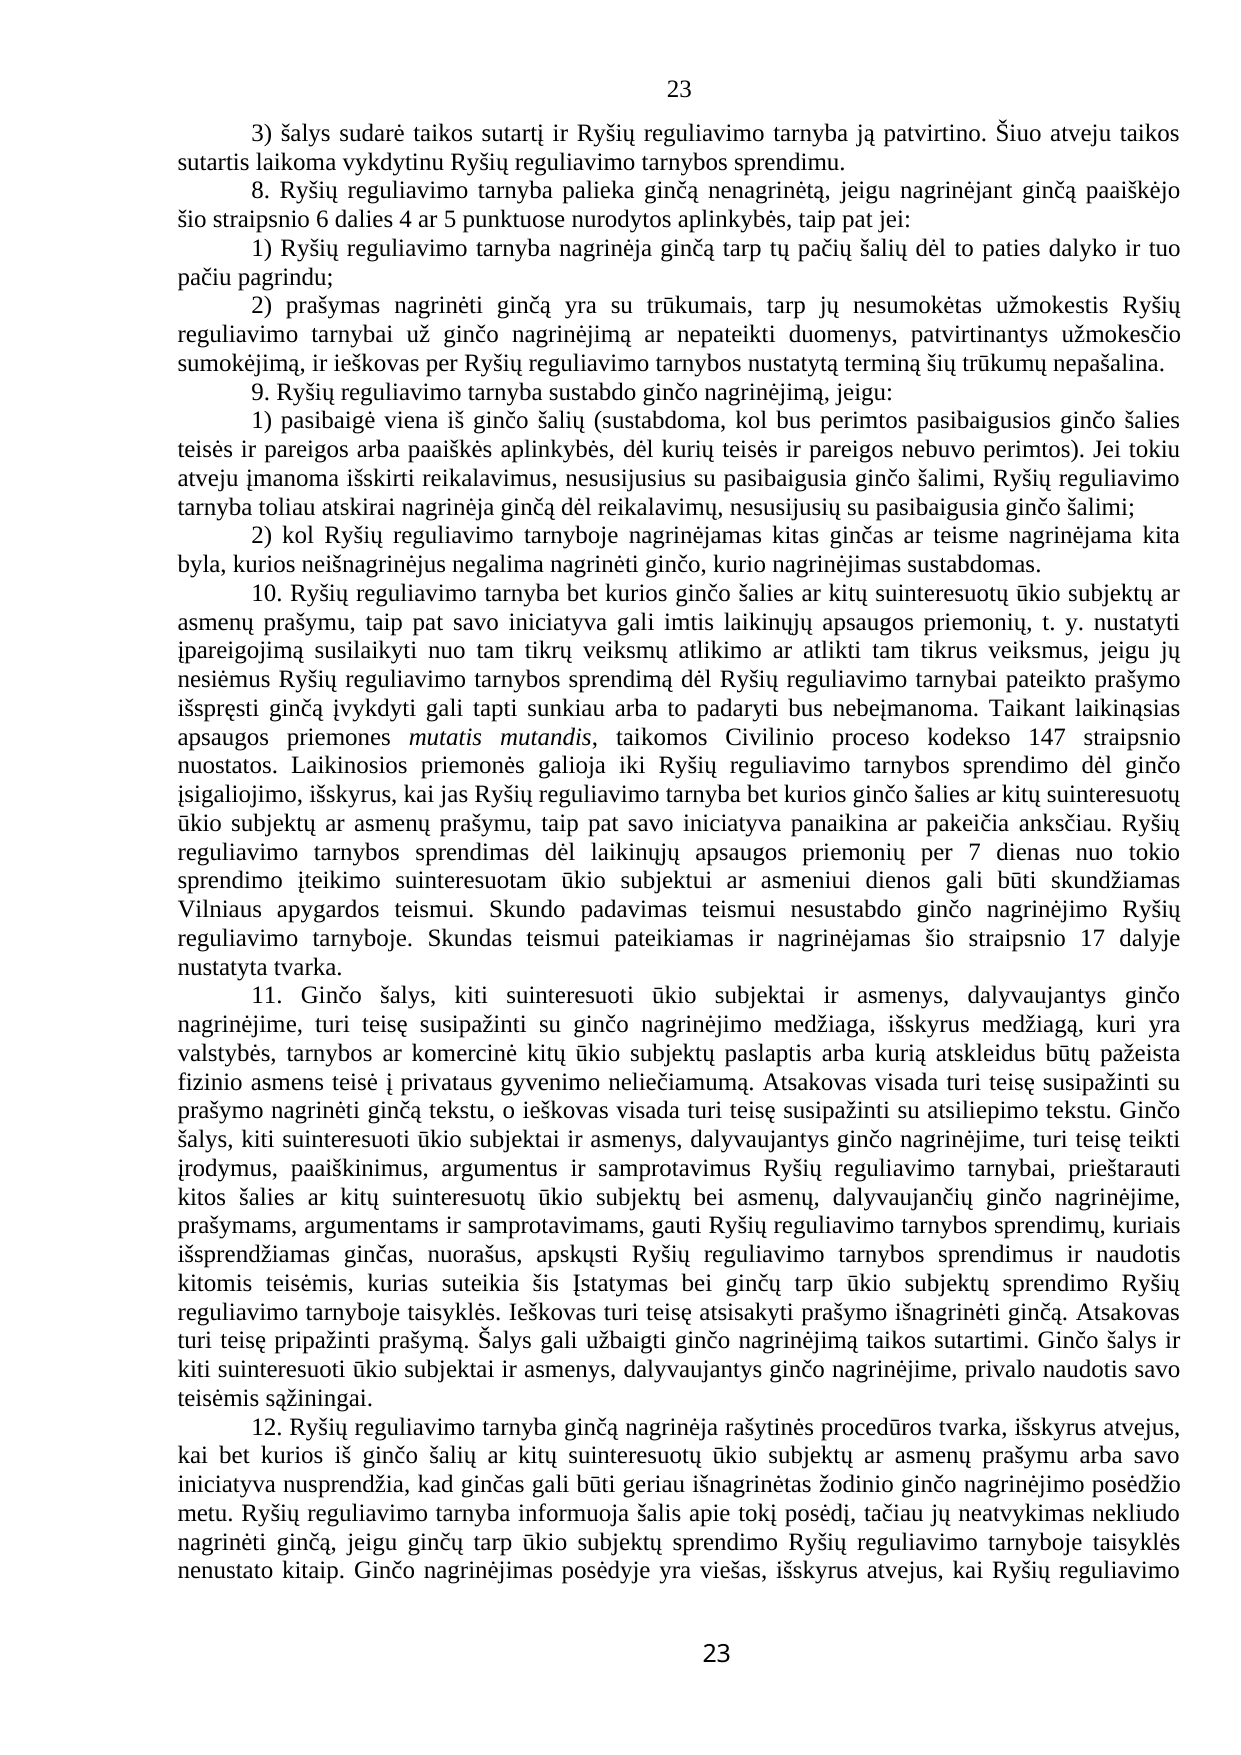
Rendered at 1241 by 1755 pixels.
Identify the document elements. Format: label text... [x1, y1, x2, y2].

text 12. Ryšių reguliavimo tarnyba ginčą nagrinėja rašytinės procedūros tvarka, išskyrus atvejus, kai bet kurios iš ginčo šalių ar kitų suinteresuotų ūkio subjektų ar asmenų prašymu arba savo iniciatyva nusprendžia, kad ginčas gali būti geriau išnagrinėtas žodinio ginčo nagrinėjimo posėdžio metu. Ryšių reguliavimo tarnyba informuoja šalis apie tokį posėdį, tačiau jų neatvykimas nekliudo nagrinėti ginčą, jeigu ginčų tarp ūkio subjektų sprendimo Ryšių reguliavimo tarnyboje taisyklės nenustato kitaip. Ginčo nagrinėjimas posėdyje yra viešas, išskyrus atvejus, kai Ryšių reguliavimo [177, 1412, 1181, 1584]
text 2) kol Ryšių reguliavimo tarnyboje nagrinėjamas kitas ginčas ar teisme nagrinėjama kita byla, kurios neišnagrinėjus negalima nagrinėti ginčo, kurio nagrinėjimas sustabdomas. [177, 521, 1181, 578]
text 11. Ginčo šalys, kiti suinteresuoti ūkio subjektai ir asmenys, dalyvaujantys ginčo nagrinėjime, turi teisę susipažinti su ginčo nagrinėjimo medžiaga, išskyrus medžiagą, kuri yra valstybės, tarnybos ar komercinė kitų ūkio subjektų paslaptis arba kurią atskleidus būtų pažeista fizinio asmens teisė į privataus gyvenimo neliečiamumą. Atsakovas visada turi teisę susipažinti su prašymo nagrinėti ginčą tekstu, o ieškovas visada turi teisę susipažinti su atsiliepimo tekstu. Ginčo šalys, kiti suinteresuoti ūkio subjektai ir asmenys, dalyvaujantys ginčo nagrinėjime, turi teisę teikti įrodymus, paaiškinimus, argumentus ir samprotavimus Ryšių reguliavimo tarnybai, prieštarauti kitos šalies ar kitų suinteresuotų ūkio subjektų bei asmenų, dalyvaujančių ginčo nagrinėjime, prašymams, argumentams ir samprotavimams, gauti Ryšių reguliavimo tarnybos sprendimų, kuriais išsprendžiamas ginčas, nuorašus, apskųsti Ryšių reguliavimo tarnybos sprendimus ir naudotis kitomis teisėmis, kurias suteikia šis Įstatymas bei ginčų tarp ūkio subjektų sprendimo Ryšių reguliavimo tarnyboje taisyklės. Ieškovas turi teisę atsisakyti prašymo išnagrinėti ginčą. Atsakovas turi teisę pripažinti prašymą. Šalys gali užbaigti ginčo nagrinėjimą taikos sutartimi. Ginčo šalys ir kiti suinteresuoti ūkio subjektai ir asmenys, dalyvaujantys ginčo nagrinėjime, privalo naudotis savo teisėmis sąžiningai. [177, 981, 1181, 1412]
text 1) Ryšių reguliavimo tarnyba nagrinėja ginčą tarp tų pačių šalių dėl to paties dalyko ir tuo pačiu pagrindu; [177, 233, 1181, 291]
text 1) pasibaigė viena iš ginčo šalių (sustabdoma, kol bus perimtos pasibaigusios ginčo šalies teisės ir pareigos arba paaiškės aplinkybės, dėl kurių teisės ir pareigos nebuvo perimtos). Jei tokiu atveju įmanoma išskirti reikalavimus, nesusijusius su pasibaigusia ginčo šalimi, Ryšių reguliavimo tarnyba toliau atskirai nagrinėja ginčą dėl reikalavimų, nesusijusių su pasibaigusia ginčo šalimi; [177, 406, 1181, 521]
text 2) prašymas nagrinėti ginčą yra su trūkumais, tarp jų nesumokėtas užmokestis Ryšių reguliavimo tarnybai už ginčo nagrinėjimą ar nepateikti duomenys, patvirtinantys užmokesčio sumokėjimą, ir ieškovas per Ryšių reguliavimo tarnybos nustatytą terminą šių trūkumų nepašalina. [177, 291, 1181, 377]
text 9. Ryšių reguliavimo tarnyba sustabdo ginčo nagrinėjimą, jeigu: [177, 377, 1181, 406]
text 8. Ryšių reguliavimo tarnyba palieka ginčą nenagrinėtą, jeigu nagrinėjant ginčą paaiškėjo šio straipsnio 6 dalies 4 ar 5 punktuose nurodytos aplinkybės, taip pat jei: [177, 176, 1181, 233]
text 3) šalys sudarė taikos sutartį ir Ryšių reguliavimo tarnyba ją patvirtino. Šiuo atveju taikos sutartis laikoma vykdytinu Ryšių reguliavimo tarnybos sprendimu. [177, 118, 1181, 176]
text 10. Ryšių reguliavimo tarnyba bet kurios ginčo šalies ar kitų suinteresuotų ūkio subjektų ar asmenų prašymu, taip pat savo iniciatyva gali imtis laikinųjų apsaugos priemonių, t. y. nustatyti įpareigojimą susilaikyti nuo tam tikrų veiksmų atlikimo ar atlikti tam tikrus veiksmus, jeigu jų nesiėmus Ryšių reguliavimo tarnybos sprendimą dėl Ryšių reguliavimo tarnybai pateikto prašymo išspręsti ginčą įvykdyti gali tapti sunkiau arba to padaryti bus nebeįmanoma. Taikant laikinąsias apsaugos priemones mutatis mutandis, taikomos Civilinio proceso kodekso 147 straipsnio nuostatos. Laikinosios priemonės galioja iki Ryšių reguliavimo tarnybos sprendimo dėl ginčo įsigaliojimo, išskyrus, kai jas Ryšių reguliavimo tarnyba bet kurios ginčo šalies ar kitų suinteresuotų ūkio subjektų ar asmenų prašymu, taip pat savo iniciatyva panaikina ar pakeičia anksčiau. Ryšių reguliavimo tarnybos sprendimas dėl laikinųjų apsaugos priemonių per 7 dienas nuo tokio sprendimo įteikimo suinteresuotam ūkio subjektui ar asmeniui dienos gali būti skundžiamas Vilniaus apygardos teismui. Skundo padavimas teismui nesustabdo ginčo nagrinėjimo Ryšių reguliavimo tarnyboje. Skundas teismui pateikiamas ir nagrinėjamas šio straipsnio 17 dalyje nustatyta tvarka. [177, 578, 1181, 981]
